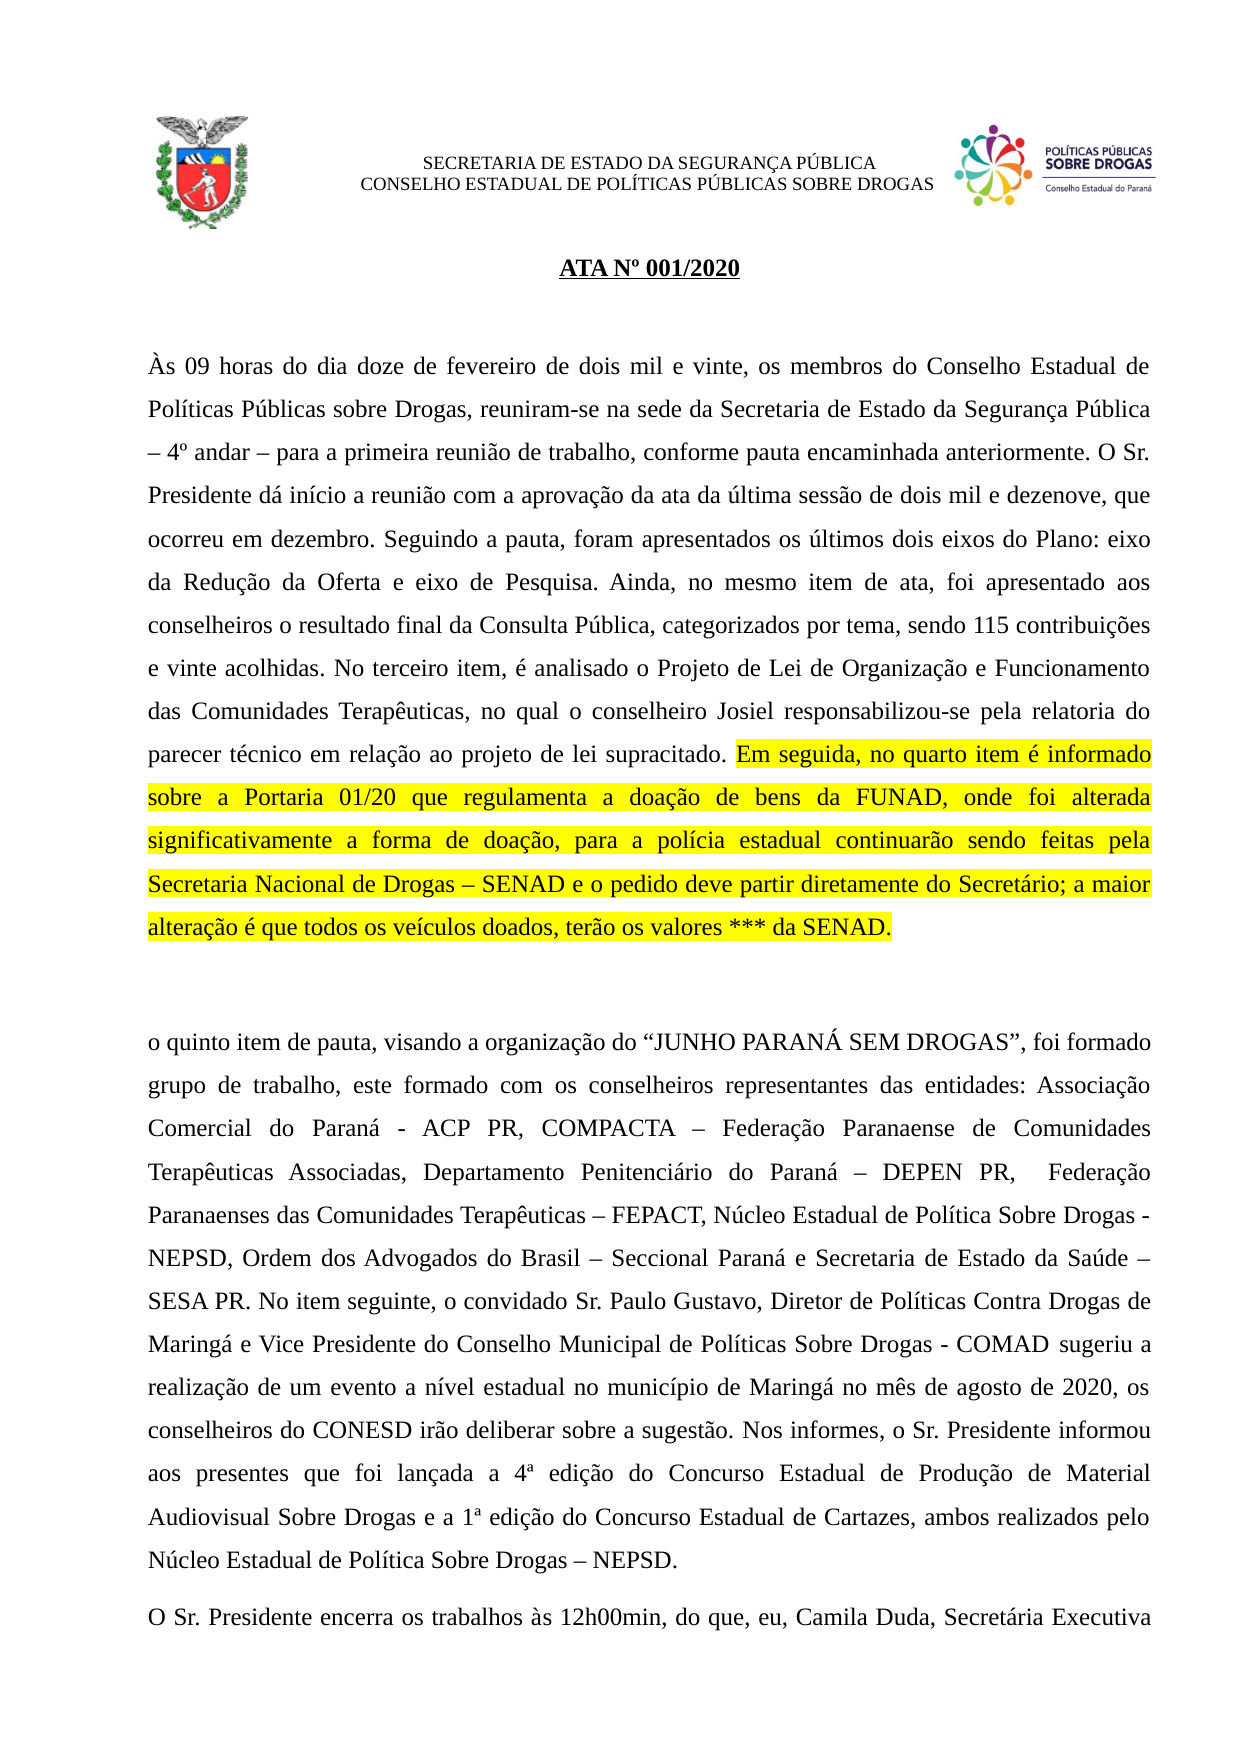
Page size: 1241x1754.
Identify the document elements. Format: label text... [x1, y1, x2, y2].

text O Sr. Presidente encerra os trabalhos às 12h00min, do que, eu, Camila Duda, Secretária Executiva [148, 1602, 1152, 1631]
text o quinto item de pauta, visando a organização do “JUNHO PARANÁ SEM DROGAS”, foi formado grupo de trabalho, este formado com os conselheiros representantes das entidades: Associação Comercial do Paraná - ACP PR, COMPACTA – Federação Paranaense de Comunidades Terapêuticas Associadas, Departamento Penitenciário do Paraná – DEPEN PR, Federação Paranaenses das Comunidades Terapêuticas – FEPACT, Núcleo Estadual de Política Sobre Drogas -NEPSD, Ordem dos Advogados do Brasil – Seccional Paraná e Secretaria de Estado da Saúde – SESA PR. No item seguinte, o convidado Sr. Paulo Gustavo, Diretor de Políticas Contra Drogas de Maringá e Vice Presidente do Conselho Municipal de Políticas Sobre Drogas - COMAD sugeriu a realização de um evento a nível estadual no município de Maringá no mês de agosto de 2020, os conselheiros do CONESD irão deliberar sobre a sugestão. Nos informes, o Sr. Presidente informou aos presentes que foi lançada a 4ª edição do Concurso Estadual de Produção de Material Audiovisual Sobre Drogas e a 1ª edição do Concurso Estadual de Cartazes, ambos realizados pelo Núcleo Estadual de Política Sobre Drogas – NEPSD. [148, 1027, 1152, 1573]
text Às 09 horas do dia doze de fevereiro de dois mil e vinte, os membros do Conselho Estadual de Políticas Públicas sobre Drogas, reuniram-se na sede da Secretaria de Estado da Segurança Pública – 4º andar – para a primeira reunião de trabalho, conforme pauta encaminhada anteriormente. O Sr. Presidente dá início a reunião com a aprovação da ata da última sessão de dois mil e dezenove, que ocorreu em dezembro. Seguindo a pauta, foram apresentados os últimos dois eixos do Plano: eixo da Redução da Oferta e eixo de Pesquisa. Ainda, no mesmo item de ata, foi apresentado aos conselheiros o resultado final da Consulta Pública, categorizados por tema, sendo 115 contribuições e vinte acolhidas. No terceiro item, é analisado o Projeto de Lei de Organização e Funcionamento das Comunidades Terapêuticas, no qual o conselheiro Josiel responsabilizou-se pela relatoria do parecer técnico em relação ao projeto de lei supracitado. Em seguida, no quarto item é informado sobre a Portaria 01/20 que regulamenta a doação de bens da FUNAD, onde foi alterada significativamente a forma de doação, para a polícia estadual continuarão sendo feitas pela Secretaria Nacional de Drogas – SENAD e o pedido deve partir diretamente do Secretário; a maior alteração é que todos os veículos doados, terão os valores *** da SENAD. [148, 351, 1152, 941]
text ATA Nº 001/2020 [148, 253, 1152, 282]
picture [941, 119, 1170, 214]
